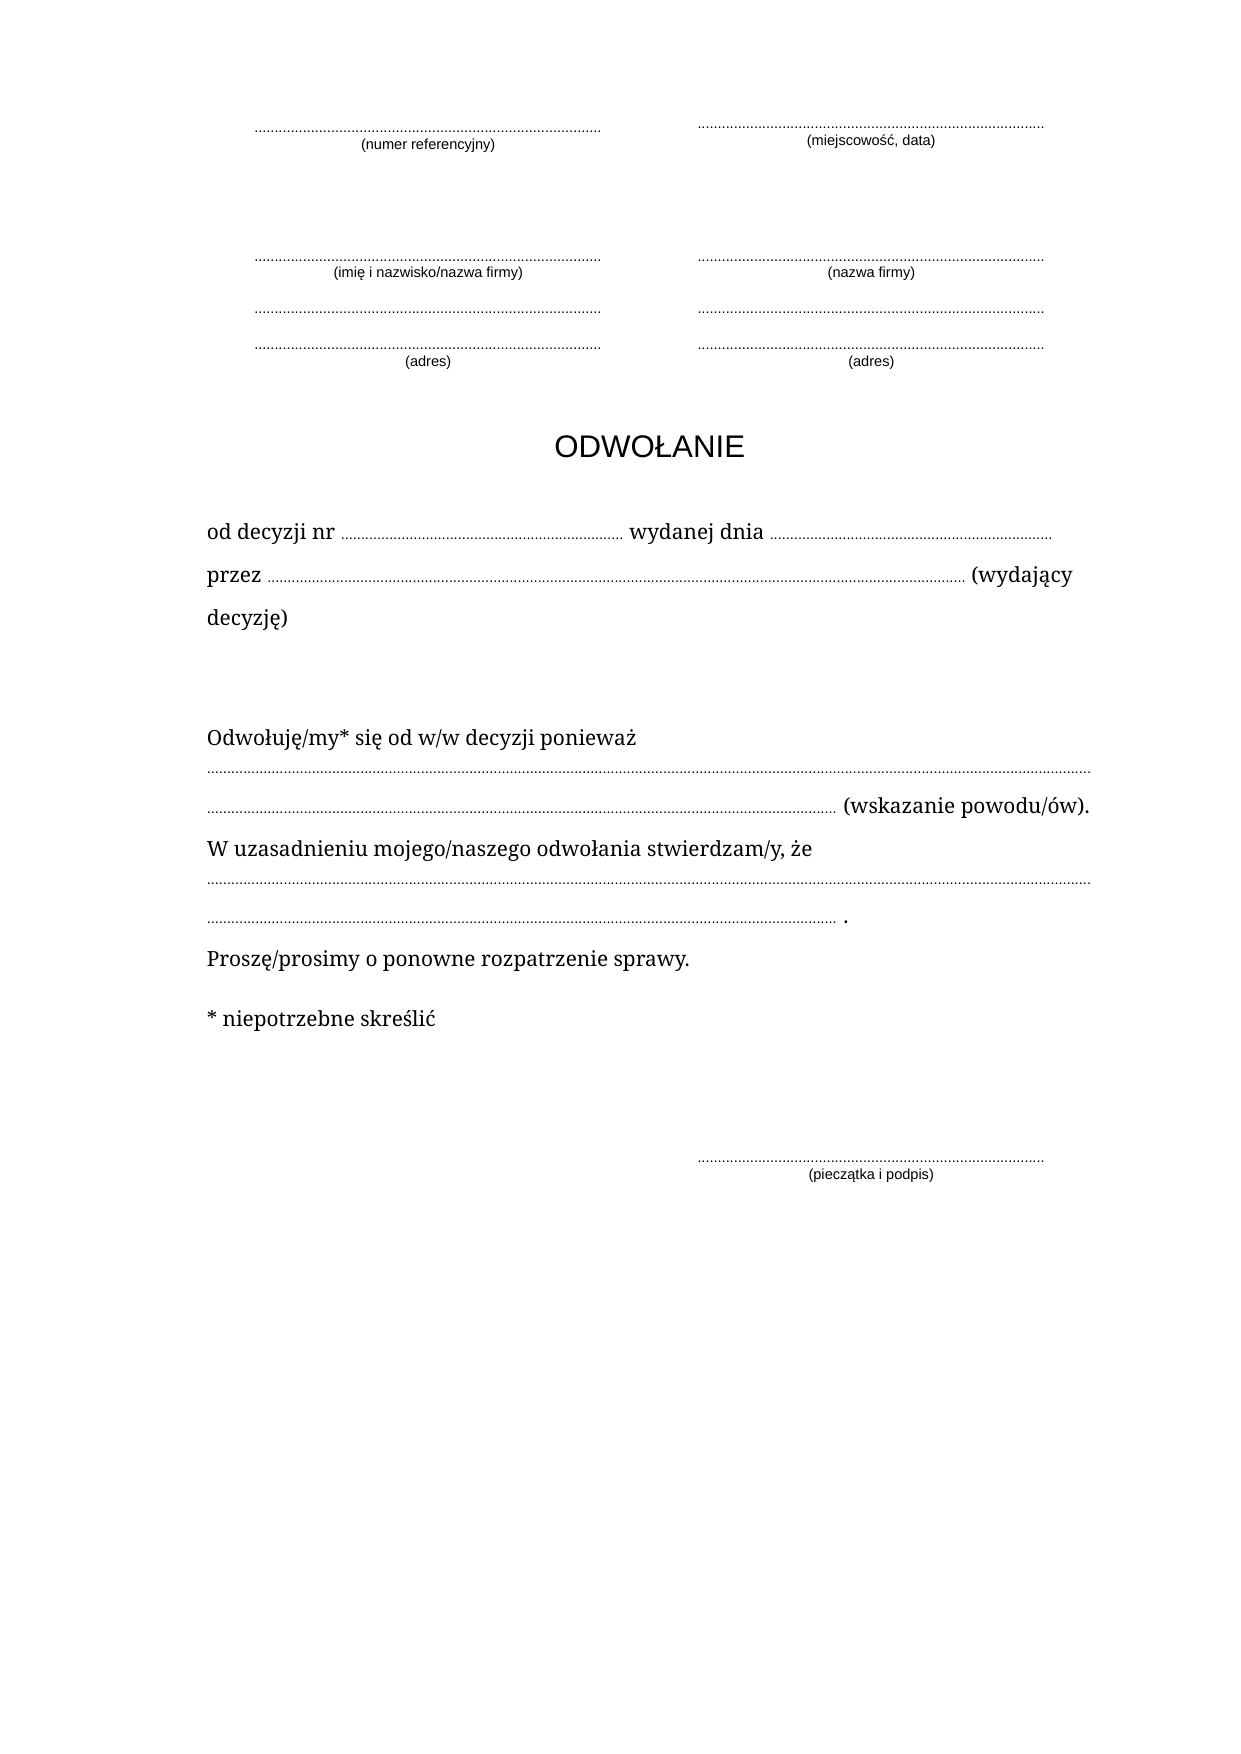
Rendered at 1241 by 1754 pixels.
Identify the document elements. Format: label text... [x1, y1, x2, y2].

table_header ...................................................................................... (imię i nazwisko/nazwa firmy) [207, 228, 649, 281]
table_cell ...................................................................................... ...................................................................................... (adres) [207, 281, 649, 369]
text Odwołuję/my* się od w/w decyzji ponieważ ....................................................................................................................................................................................................................................................................................................................................................................................... (wskazanie powodu/ów). W uzasadnieniu mojego/naszego odwołania stwierdzam/y, że ....................................................................................................................................................................................................................................................................................................................................................................................... . Proszę/prosimy o ponowne rozpatrzenie sprawy. [207, 723, 1093, 972]
text od decyzji nr ...................................................................... wydanej dnia ...................................................................... przez ............................................................................................................................................................................. (wydający decyzję) [207, 517, 1093, 631]
table_header ...................................................................................... (pieczątka i podpis) [650, 1094, 1093, 1188]
table_header ...................................................................................... (nazwa firmy) [650, 228, 1093, 281]
subtitle ODWOŁANIE [207, 428, 1093, 464]
text * niepotrzebne skreślić [207, 1004, 1093, 1033]
table_cell ...................................................................................... ...................................................................................... (adres) [650, 281, 1093, 369]
table_header [207, 1094, 649, 1188]
